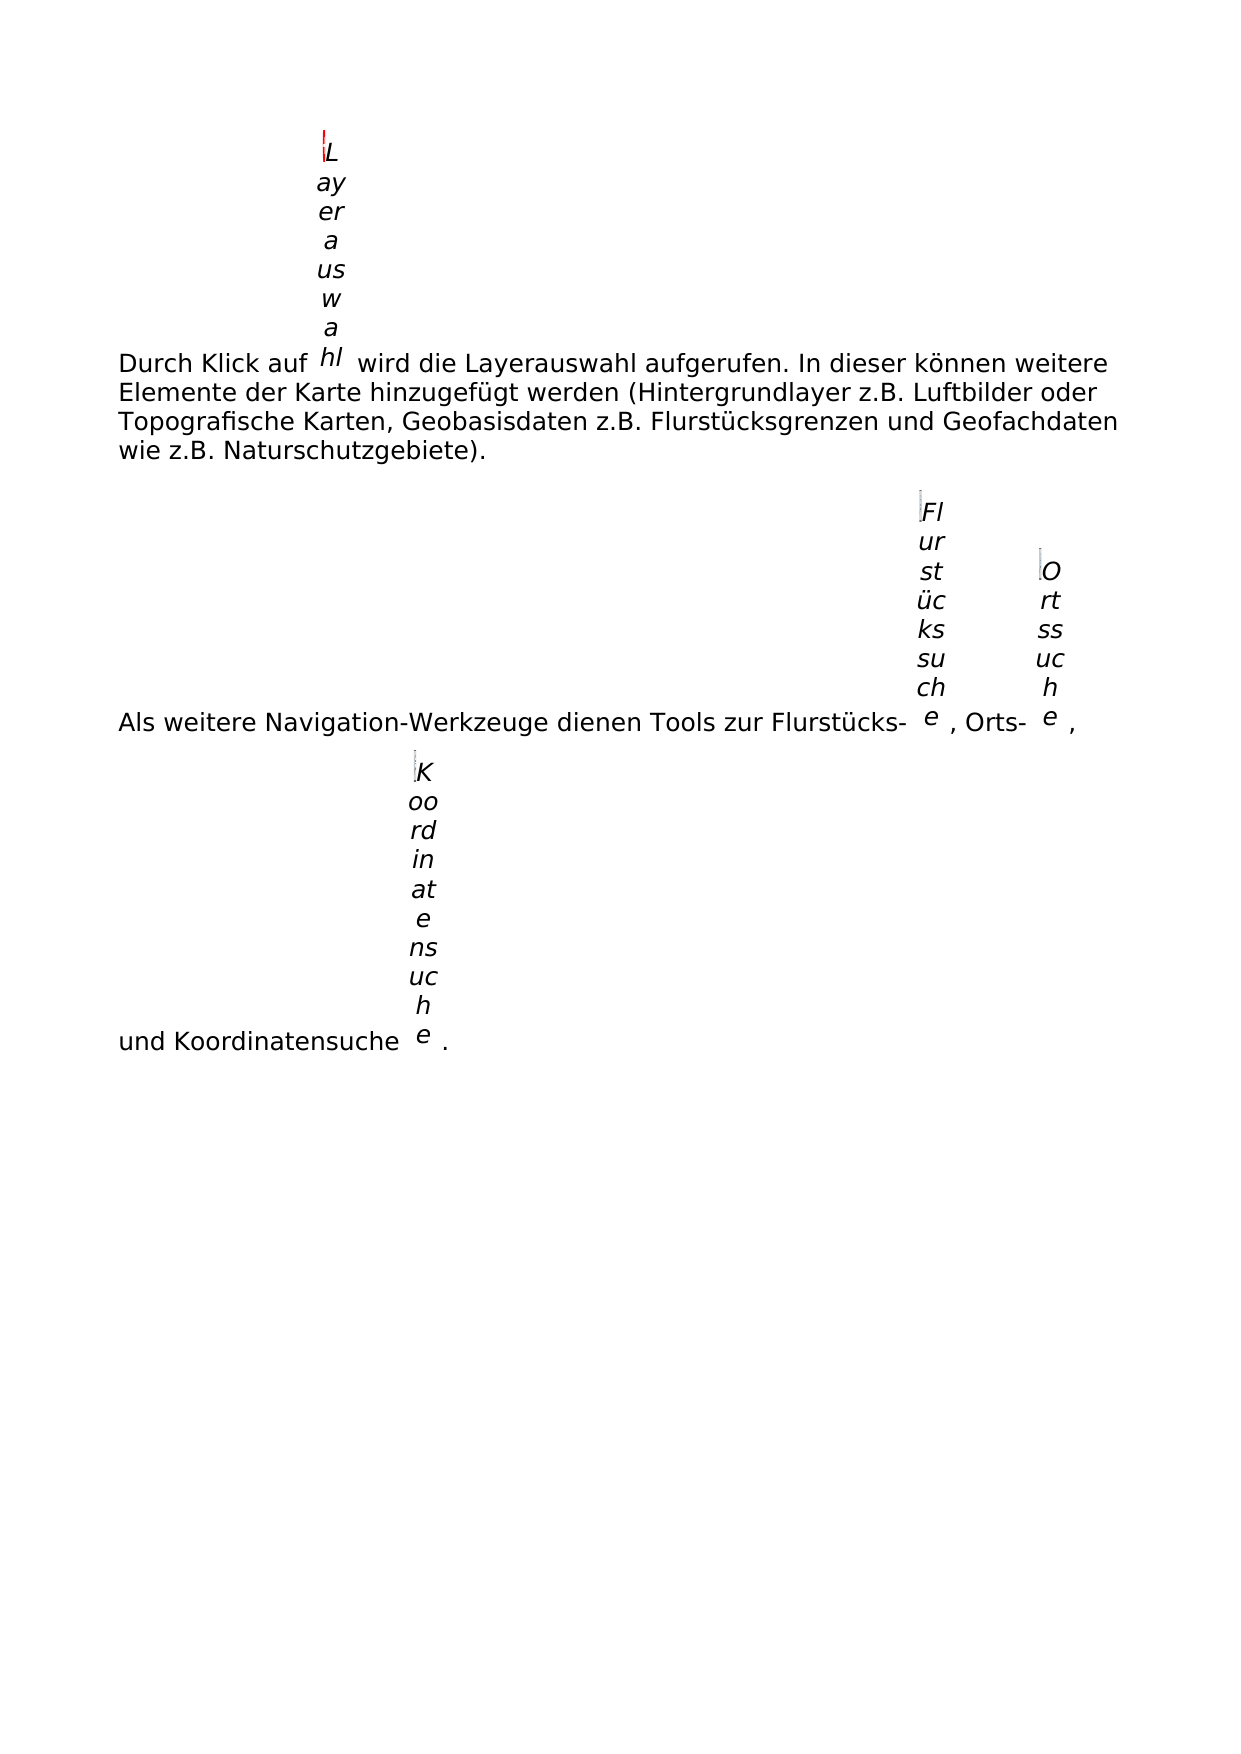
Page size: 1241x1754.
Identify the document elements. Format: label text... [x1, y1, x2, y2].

text Koordinatensuche [408, 750, 441, 1050]
text Durch Klick auf wird die Layerauswahl aufgerufen. In dieser können weitere Elemente der Karte hinzugefügt werden (Hintergrundlayer z.B. Luftbilder oder Topografische Karten, Geobasisdaten z.B. Flurstücksgrenzen und Geofachdaten wie z.B. Naturschutzgebiete). [118, 118, 1122, 465]
text Layerauswahl [315, 131, 349, 372]
picture [322, 130, 326, 162]
text Ortssuche [1035, 549, 1068, 732]
picture [413, 750, 417, 782]
text Als weitere Navigation-Werkzeuge dienen Tools zur Flurstücks- , Orts- , und Koordinatensuche . [118, 478, 1122, 1056]
text Flurstückssuche [916, 490, 949, 732]
